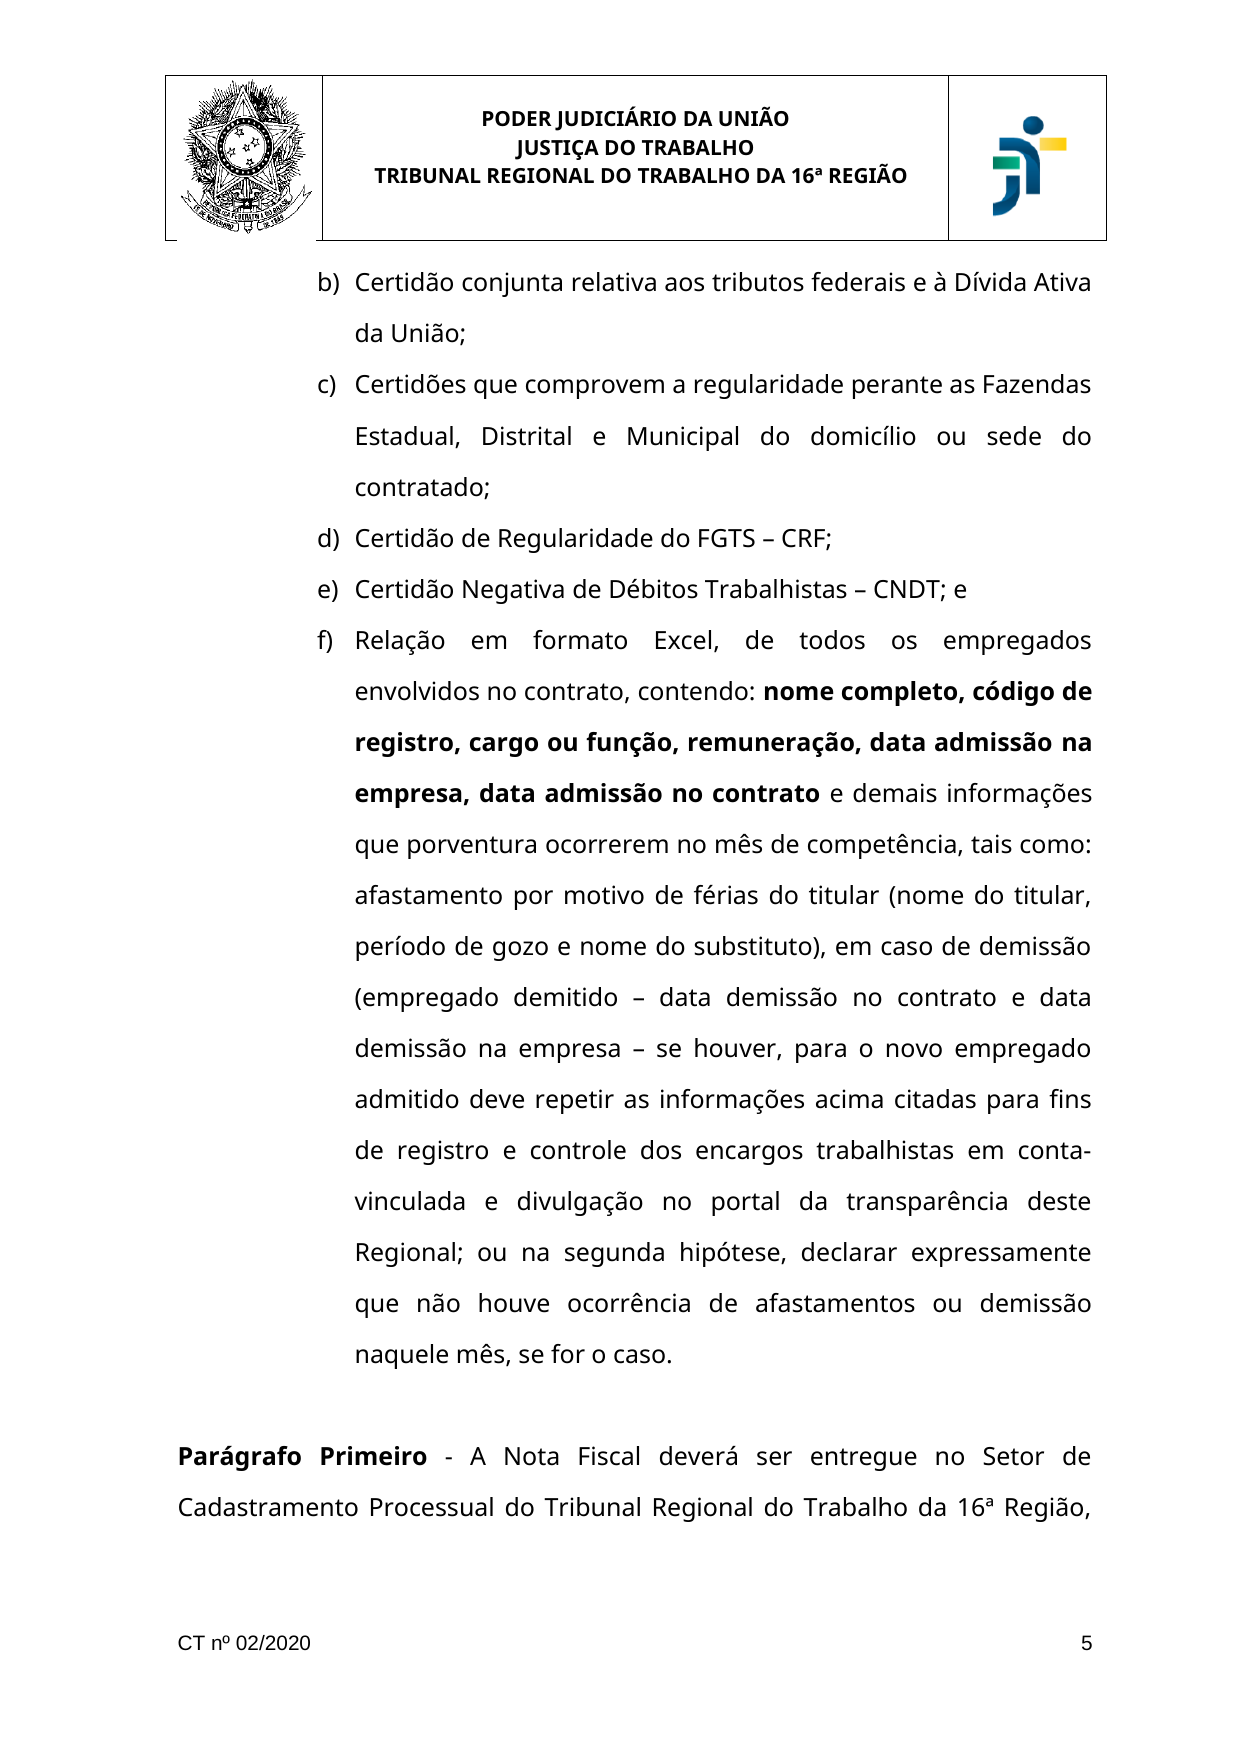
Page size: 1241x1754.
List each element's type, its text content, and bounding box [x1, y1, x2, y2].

text Parágrafo Primeiro - A Nota Fiscal deverá ser entregue no Setor de Cadastramento Processual do Tribunal Regional do Trabalho da 16ª Região, [177, 1439, 1092, 1524]
picture [954, 95, 1101, 236]
list Certidão conjunta relativa aos tributos federais e à Dívida Ativa da União; [317, 265, 1093, 350]
list Relação em formato Excel, de todos os empregados envolvidos no contrato, contendo: nome completo, código de registro, cargo ou função, remuneração, data admissão na empresa, data admissão no contrato e demais informações que porventura ocorrerem no mês de competência, tais como: afastamento por motivo de férias do titular (nome do titular, período de gozo e nome do substituto), em caso de demissão (empregado demitido – data demissão no contrato e data demissão na empresa – se houver, para o novo empregado admitido deve repetir as informações acima citadas para fins de registro e controle dos encargos trabalhistas em conta- vinculada e divulgação no portal da transparência deste Regional; ou na segunda hipótese, declarar expressamente que não houve ocorrência de afastamentos ou demissão naquele mês, se for o caso. [317, 622, 1093, 1371]
picture [176, 76, 317, 240]
list Certidões que comprovem a regularidade perante as Fazendas Estadual, Distrital e Municipal do domicílio ou sede do contratado; [317, 367, 1093, 503]
list Certidão Negativa de Débitos Trabalhistas – CNDT; e [317, 571, 1093, 605]
list Certidão de Regularidade do FGTS – CRF; [317, 520, 1093, 554]
